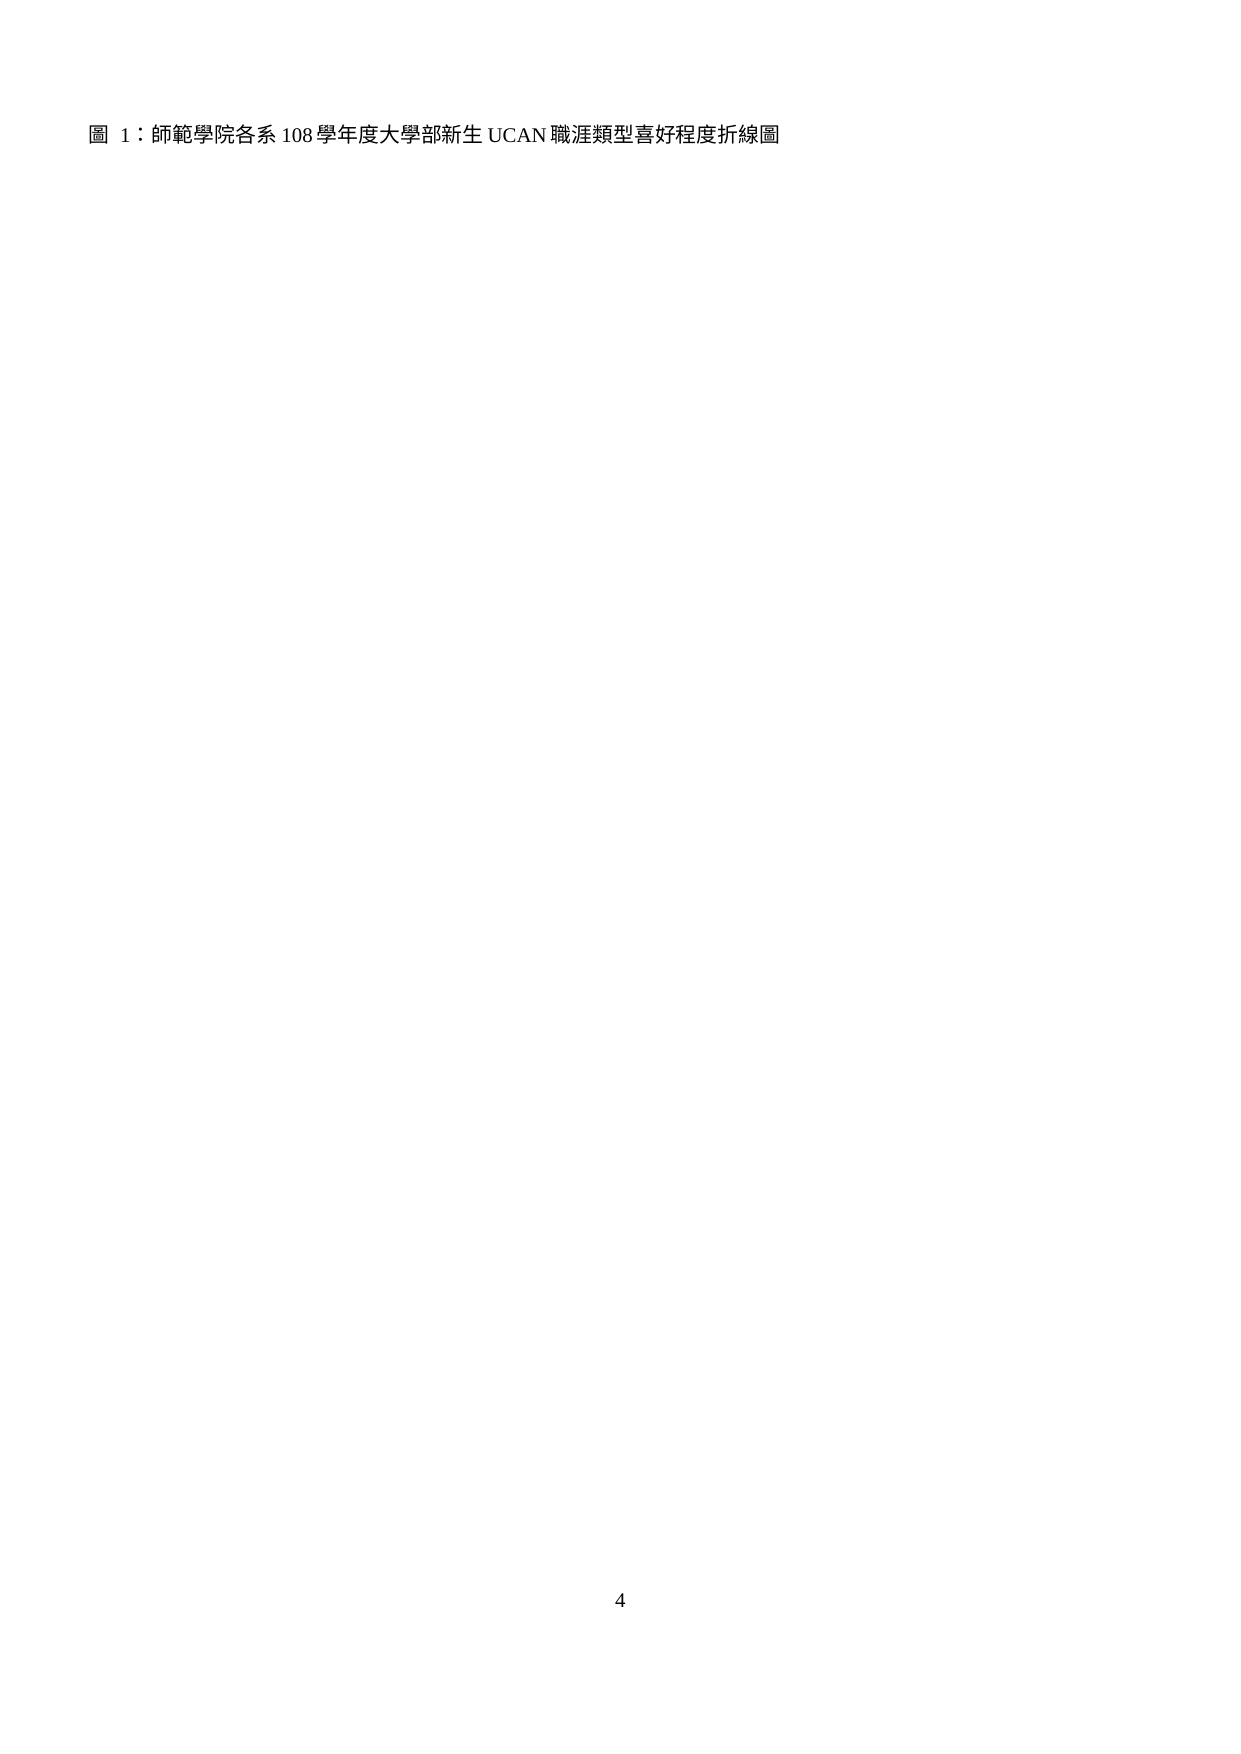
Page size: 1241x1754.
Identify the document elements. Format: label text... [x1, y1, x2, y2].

text 圖 1：師範學院各系108學年度大學部新生UCAN職涯類型喜好程度折線圖 [89, 118, 1152, 148]
